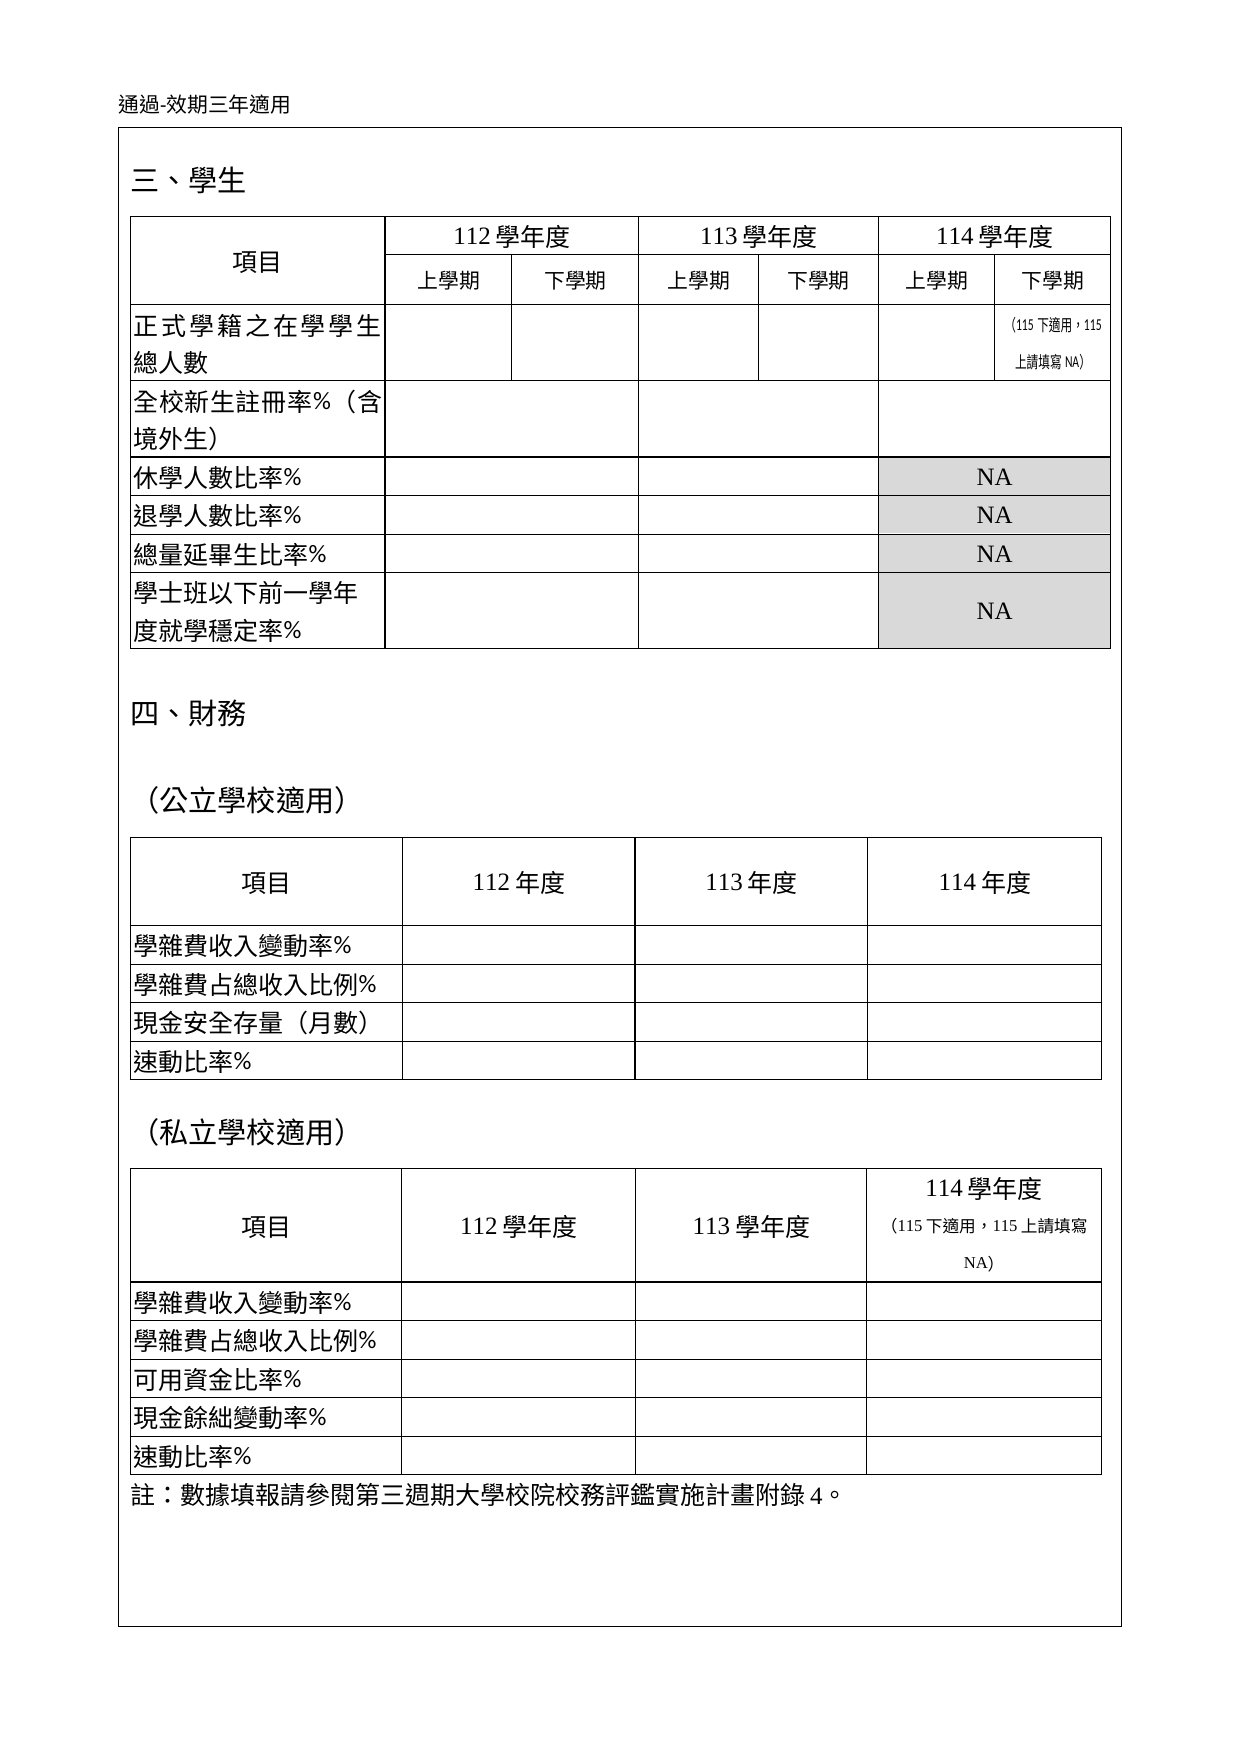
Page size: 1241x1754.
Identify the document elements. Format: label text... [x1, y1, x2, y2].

table_cell [759, 305, 878, 380]
table_header 項目 [131, 1169, 401, 1281]
table_cell [868, 926, 1101, 964]
table_cell 上學期 [386, 255, 511, 304]
table_cell 上學期 [879, 255, 994, 304]
table_cell NA [879, 496, 1110, 533]
table_cell [867, 1321, 1101, 1358]
table_header 114學年度 （115下適用，115上請填寫NA） [867, 1169, 1101, 1281]
table_cell [868, 965, 1101, 1002]
table_cell [636, 1437, 866, 1474]
table_cell （115下適用，115上請填寫NA） [995, 305, 1110, 380]
table_cell [512, 305, 638, 380]
table_header 113年度 [636, 838, 867, 925]
table_cell [639, 381, 878, 456]
table_cell 下學期 [995, 255, 1110, 304]
table_cell [867, 1360, 1101, 1397]
table_cell [402, 1398, 635, 1436]
table_cell 學士班以下前一學年度就學穩定率% [131, 573, 384, 648]
table_cell [386, 381, 638, 456]
table_cell 學雜費占總收入比例% [131, 965, 402, 1002]
table_header 113學年度 [639, 217, 878, 254]
table_cell 速動比率% [131, 1437, 401, 1474]
table_cell 現金安全存量（月數） [131, 1003, 402, 1041]
table_cell [403, 965, 634, 1002]
table_cell [639, 458, 878, 495]
table_cell [403, 1003, 634, 1041]
table_header 三、學生 四、財務 （公立學校適用） （私立學校適用） 註：數據填報請參閱第三週期大學校院校務評鑑實施計畫附錄4。 [119, 128, 1121, 1626]
table_cell [636, 1003, 867, 1041]
table_cell 休學人數比率% [131, 458, 384, 495]
table_cell [386, 458, 638, 495]
table_cell [879, 305, 994, 380]
table_cell 退學人數比率% [131, 496, 384, 533]
table_cell [868, 1003, 1101, 1041]
table_cell 正式學籍之在學學生總人數 [131, 305, 384, 380]
table_header 112學年度 [386, 217, 638, 254]
table_header 項目 [131, 217, 384, 304]
table_cell [402, 1321, 635, 1358]
table_cell [867, 1398, 1101, 1436]
table_cell [636, 1321, 866, 1358]
table_cell [639, 305, 758, 380]
table_cell 總量延畢生比率% [131, 535, 384, 572]
table_cell [403, 1042, 634, 1079]
table_cell [636, 1360, 866, 1397]
table_header 112年度 [403, 838, 634, 925]
table_cell NA [879, 573, 1110, 648]
table_cell 學雜費占總收入比例% [131, 1321, 401, 1358]
table_header 112學年度 [402, 1169, 635, 1281]
table_cell 學雜費收入變動率% [131, 926, 402, 964]
table_cell 下學期 [512, 255, 638, 304]
table_cell [639, 496, 878, 533]
table_cell [386, 305, 511, 380]
table_cell [636, 1042, 867, 1079]
table_cell [639, 535, 878, 572]
table_cell [402, 1360, 635, 1397]
table_header 114學年度 [879, 217, 1110, 254]
table_cell [636, 1283, 866, 1320]
table_cell 速動比率% [131, 1042, 402, 1079]
table_header 114年度 [868, 838, 1101, 925]
table_cell [402, 1283, 635, 1320]
table_cell 下學期 [759, 255, 878, 304]
table_cell 現金餘絀變動率% [131, 1398, 401, 1436]
table_header 項目 [131, 838, 402, 925]
table_cell [386, 535, 638, 572]
table_cell 可用資金比率% [131, 1360, 401, 1397]
table_cell 學雜費收入變動率% [131, 1283, 401, 1320]
table_cell [402, 1437, 635, 1474]
table_cell NA [879, 458, 1110, 495]
table_cell [868, 1042, 1101, 1079]
table_cell [639, 573, 878, 648]
table_cell [867, 1437, 1101, 1474]
table_cell [879, 381, 1110, 456]
table_cell [403, 926, 634, 964]
table_cell [386, 573, 638, 648]
table_cell 全校新生註冊率%（含境外生） [131, 381, 384, 456]
table_cell NA [879, 535, 1110, 572]
table_header 113學年度 [636, 1169, 866, 1281]
table_cell [867, 1283, 1101, 1320]
table_cell [386, 496, 638, 533]
table_cell 上學期 [639, 255, 758, 304]
table_cell [636, 1398, 866, 1436]
table_cell [636, 965, 867, 1002]
table_cell [636, 926, 867, 964]
